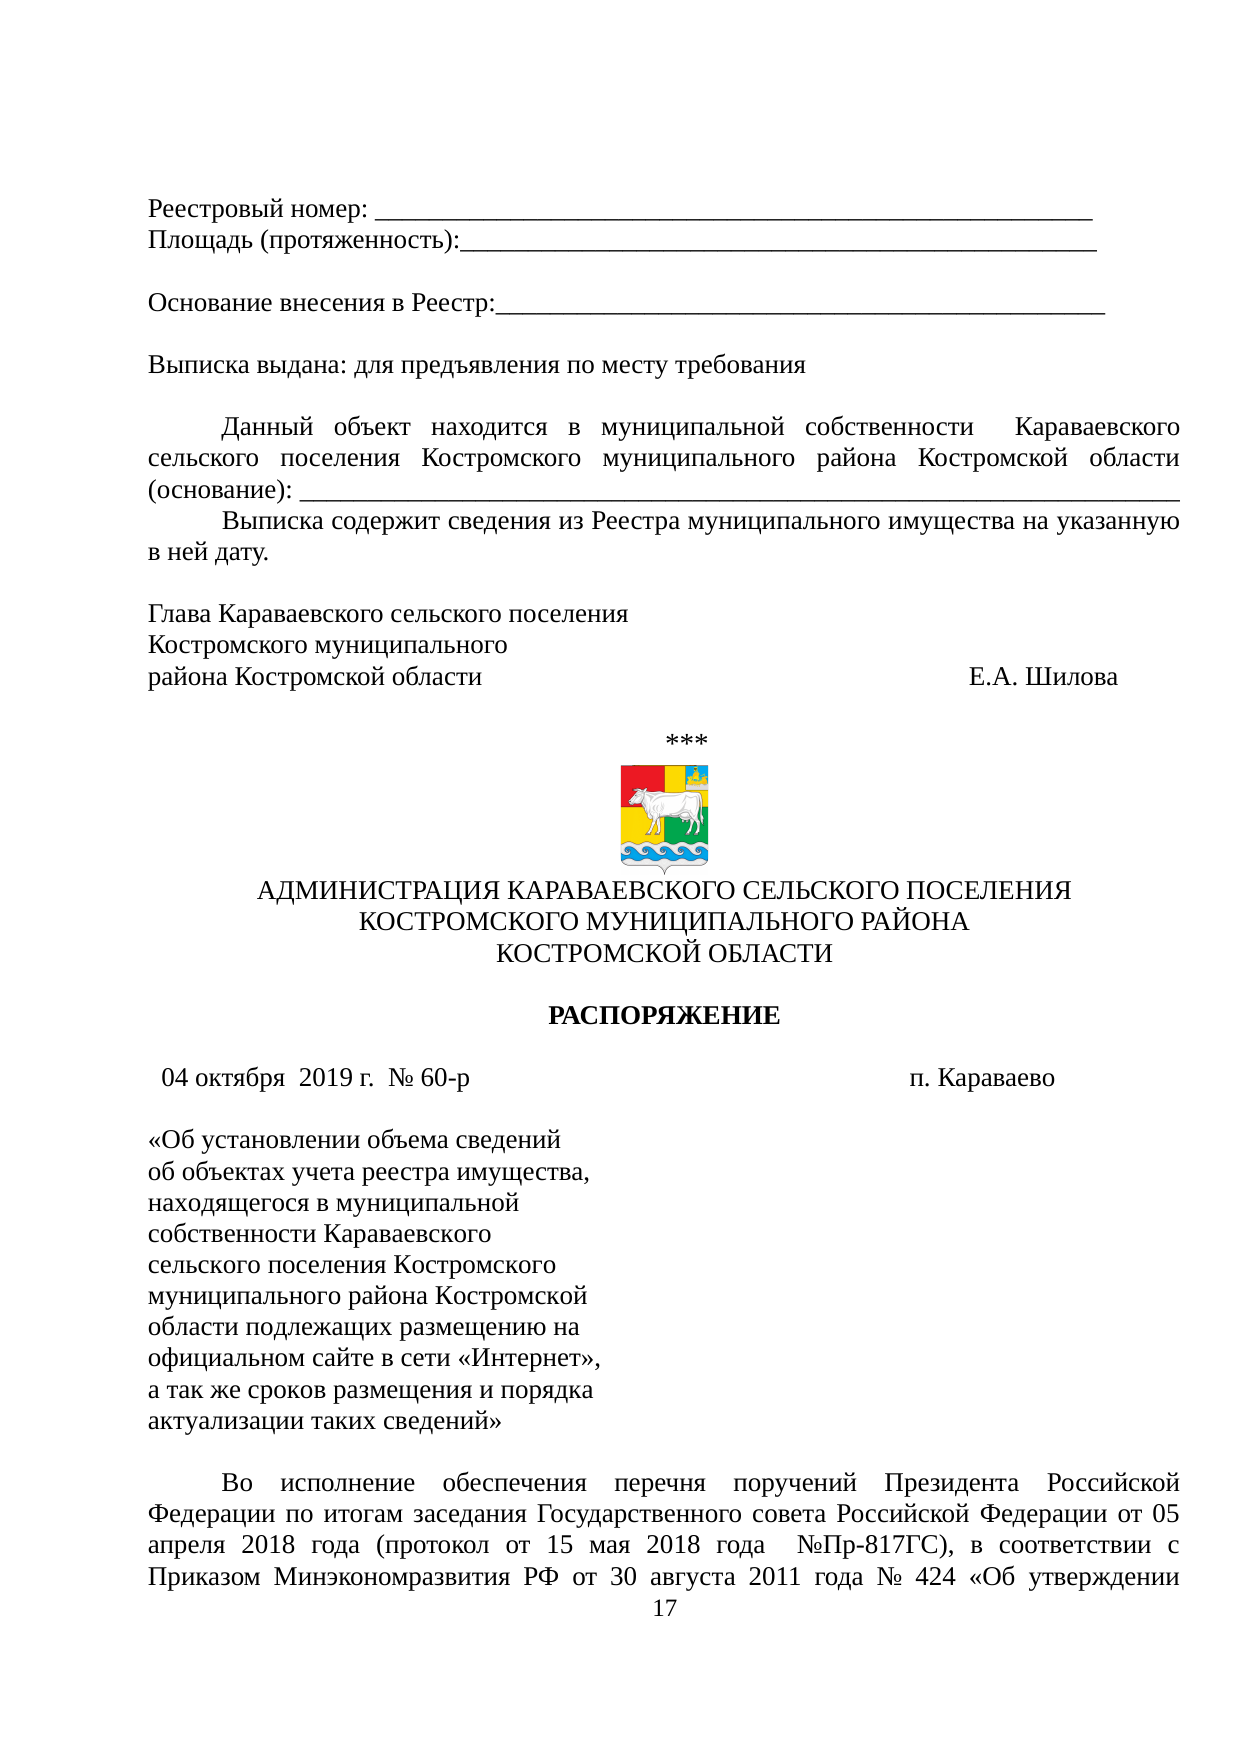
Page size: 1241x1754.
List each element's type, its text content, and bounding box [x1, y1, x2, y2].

text находящегося в муниципальной [148, 1186, 1181, 1217]
text КОСТРОМСКОЙ ОБЛАСТИ [148, 937, 1181, 968]
text собственности Караваевского [148, 1217, 1181, 1248]
text Данный объект находится в муниципальной собственности Караваевского сельского поселения Костромского муниципального района Костромской области (основание): _________________________________________________________________ [148, 410, 1181, 504]
text АДМИНИСТРАЦИЯ КАРАВАЕВСКОГО СЕЛЬСКОГО ПОСЕЛЕНИЯ [148, 874, 1181, 906]
text сельского поселения Костромского [148, 1248, 1181, 1279]
text официальном сайте в сети «Интернет», [148, 1342, 1181, 1373]
text Реестровый номер: _____________________________________________________ [148, 192, 1181, 223]
text актуализации таких сведений» [148, 1404, 1181, 1435]
text КОСТРОМСКОГО МУНИЦИПАЛЬНОГО РАЙОНА [148, 906, 1181, 937]
text Костромского муниципального [148, 628, 1181, 659]
text «Об установлении объема сведений [148, 1123, 1181, 1155]
text Выписка содержит сведения из Реестра муниципального имущества на указанную в ней дату. [148, 504, 1181, 566]
text РАСПОРЯЖЕНИЕ [148, 999, 1181, 1030]
text 04 октября 2019 г. № 60-р п. Караваево [148, 1061, 1181, 1092]
text Основание внесения в Реестр:_____________________________________________ [148, 286, 1181, 317]
text Площадь (протяженность):_______________________________________________ [148, 223, 1181, 255]
text об объектах учета реестра имущества, [148, 1155, 1181, 1186]
text области подлежащих размещению на [148, 1310, 1181, 1342]
text Во исполнение обеспечения перечня поручений Президента Российской Федерации по итогам заседания Государственного совета Российской Федерации от 05 апреля 2018 года (протокол от 15 мая 2018 года №Пр-817ГС), в соответствии с Приказом Минэкономразвития РФ от 30 августа 2011 года № 424 «Об утверждении [148, 1466, 1181, 1591]
text Глава Караваевского сельского поселения [148, 597, 1181, 628]
text района Костромской области Е.А. Шилова [148, 659, 1181, 691]
text *** [148, 726, 1181, 760]
text а так же сроков размещения и порядка [148, 1373, 1181, 1404]
text Выписка выдана: для предъявления по месту требования [148, 348, 1181, 379]
text муниципального района Костромской [148, 1279, 1181, 1310]
